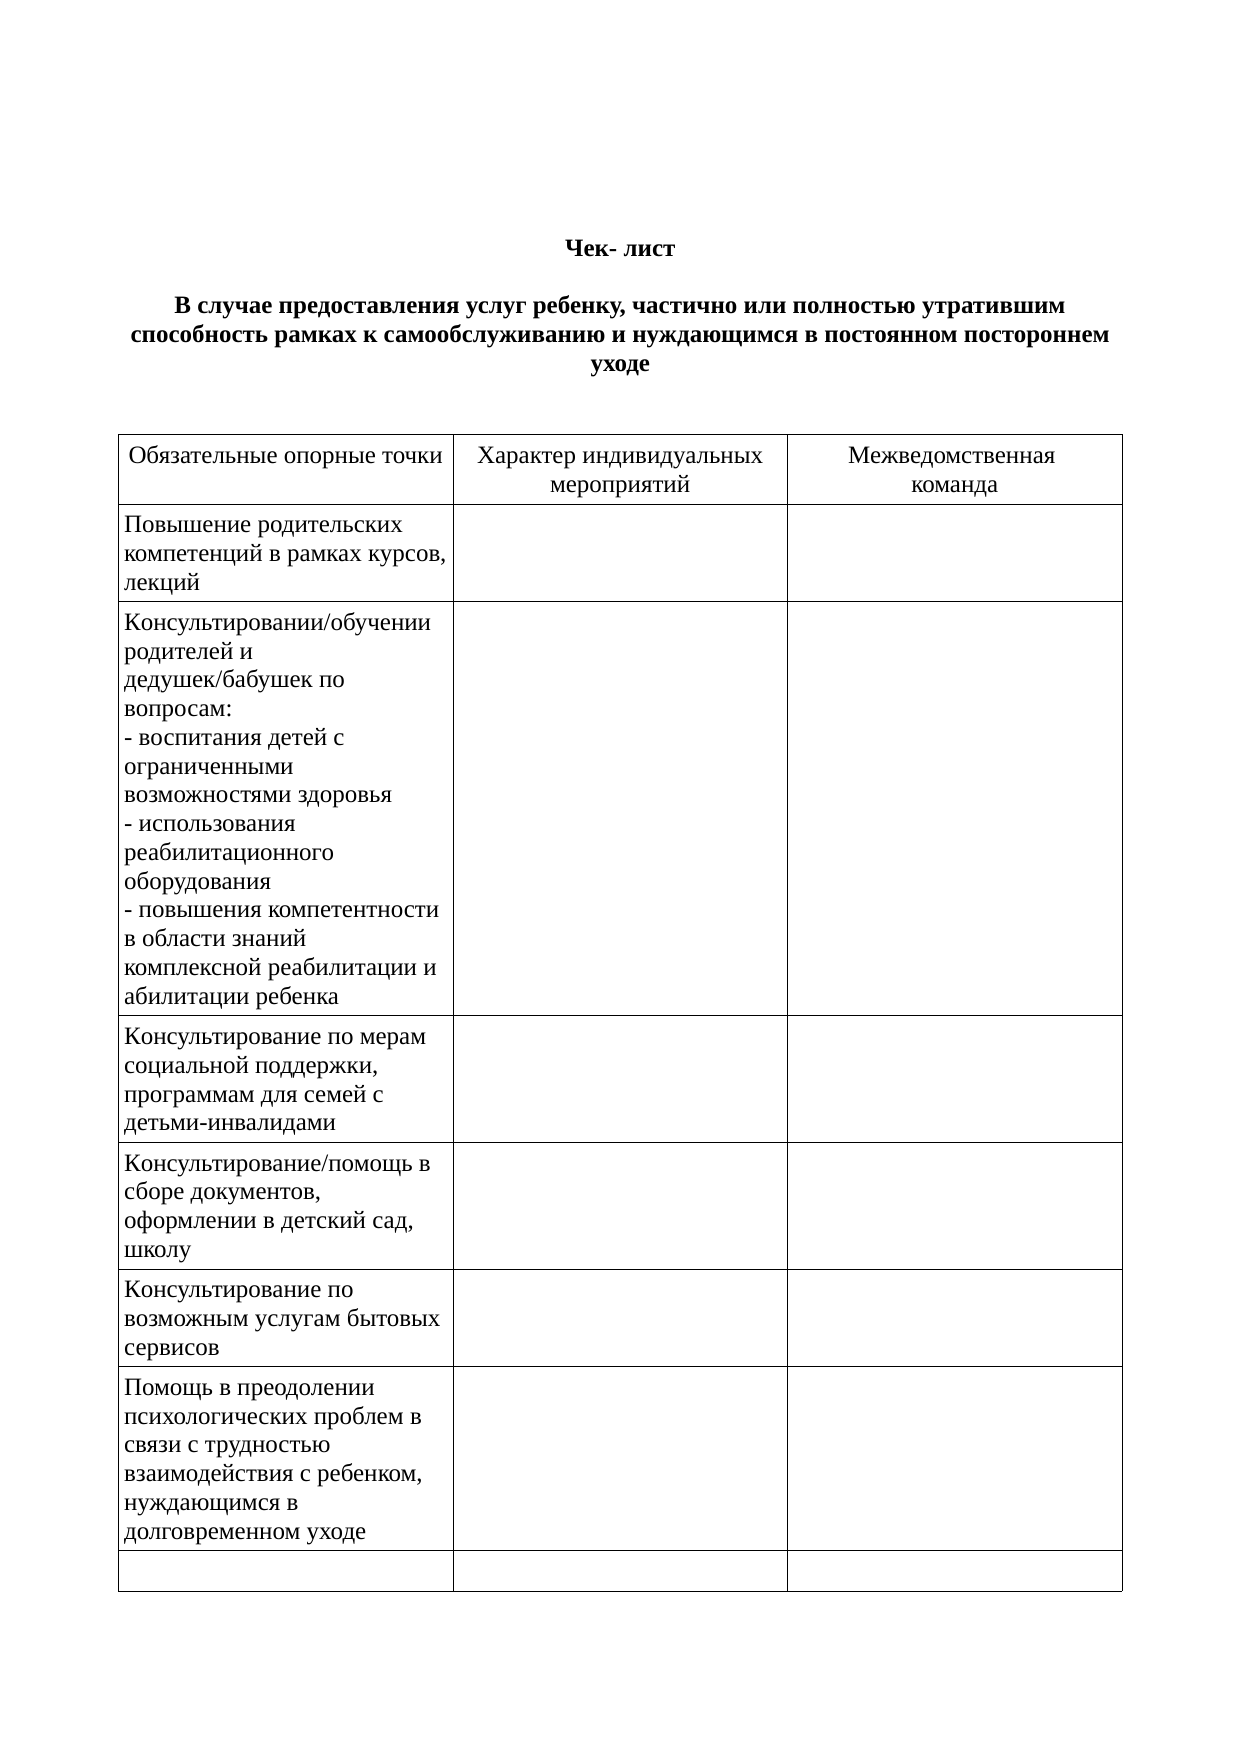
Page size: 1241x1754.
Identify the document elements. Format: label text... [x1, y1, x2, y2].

table_cell [788, 505, 1122, 601]
table_cell [788, 1016, 1122, 1142]
table_cell [788, 1270, 1122, 1366]
table_cell [119, 1551, 453, 1591]
table_header Межведомственная команда [788, 435, 1122, 503]
table_cell [788, 602, 1122, 1015]
table_cell Консультирование по мерам социальной поддержки, программам для семей с детьми-инвалидами [119, 1016, 453, 1142]
table_header Обязательные опорные точки [119, 435, 453, 503]
table_cell [788, 1367, 1122, 1550]
table_cell Консультирование по возможным услугам бытовых сервисов [119, 1270, 453, 1366]
table_cell [788, 1551, 1122, 1591]
table_cell Повышение родительских компетенций в рамках курсов, лекций [119, 505, 453, 601]
table_cell [788, 1143, 1122, 1268]
table_cell Помощь в преодолении психологических проблем в связи с трудностью взаимодействия с ребенком, нуждающимся в долговременном уходе [119, 1367, 453, 1550]
table_cell [454, 1270, 787, 1366]
table_cell [454, 1367, 787, 1550]
table_cell [454, 505, 787, 601]
table_cell [454, 1016, 787, 1142]
table_cell Консультирование/помощь в сборе документов, оформлении в детский сад, школу [119, 1143, 453, 1268]
text В случае предоставления услуг ребенку, частично или полностью утратившим способность рамках к самообслуживанию и нуждающимся в постоянном постороннем уходе [118, 291, 1122, 377]
text Чек- лист [118, 233, 1122, 262]
table_cell [454, 602, 787, 1015]
table_cell Консультировании/обучении родителей и дедушек/бабушек по вопросам: - воспитания детей с ограниченными возможностями здоровья - использования реабилитационного оборудования - повышения компетентности в области знаний комплексной реабилитации и абилитации ребенка [119, 602, 453, 1015]
table_cell [454, 1143, 787, 1268]
table_cell [454, 1551, 787, 1591]
table_header Характер индивидуальных мероприятий [454, 435, 787, 503]
